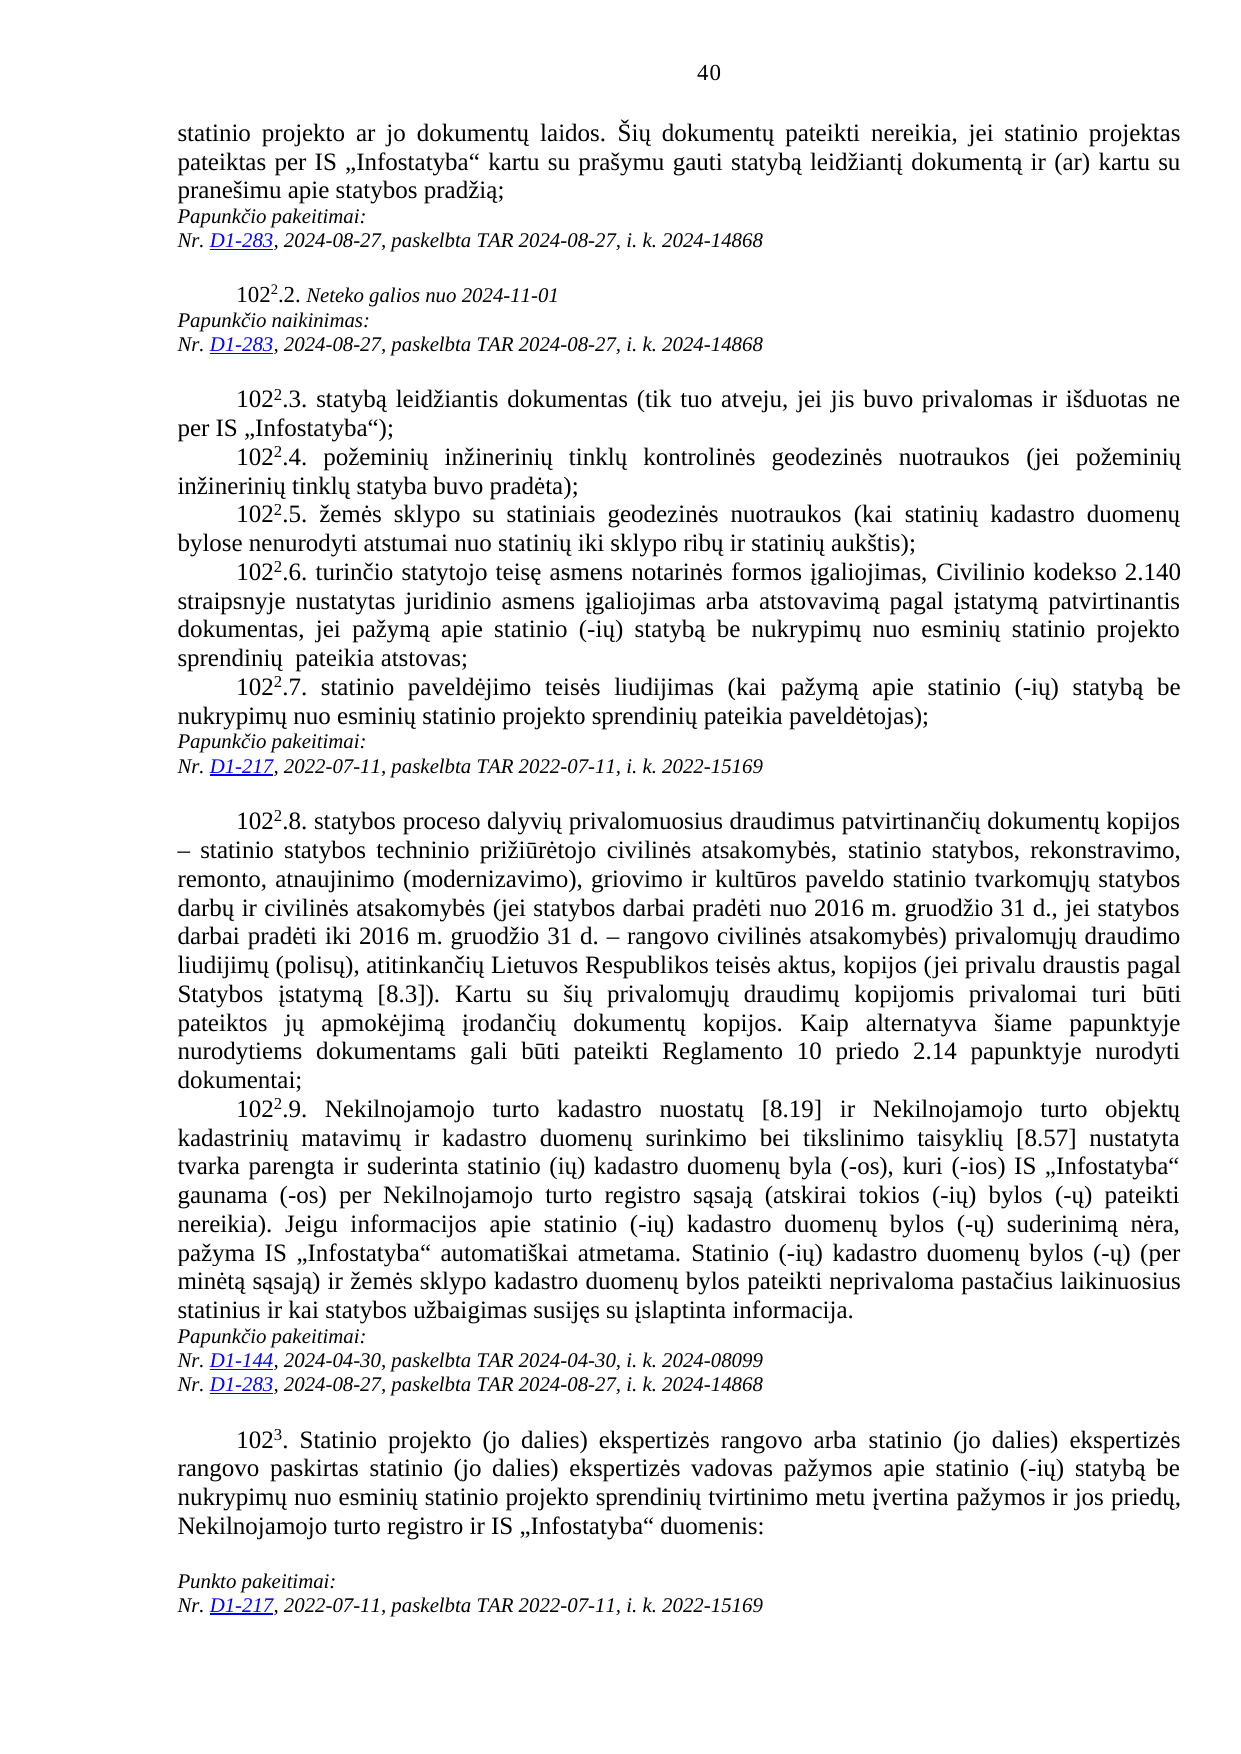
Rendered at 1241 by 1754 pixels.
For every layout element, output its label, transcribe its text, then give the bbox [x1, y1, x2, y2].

text Nr. D1-217, 2022-07-11, paskelbta TAR 2022-07-11, i. k. 2022-15169 [177, 753, 1181, 778]
text 1022.3. statybą leidžiantis dokumentas (tik tuo atveju, jei jis buvo privalomas ir išduotas ne per IS „Infostatyba“); [177, 384, 1181, 442]
text 1022.4. požeminių inžinerinių tinklų kontrolinės geodezinės nuotraukos (jei požeminių inžinerinių tinklų statyba buvo pradėta); [177, 442, 1181, 499]
text 1022.5. žemės sklypo su statiniais geodezinės nuotraukos (kai statinių kadastro duomenų bylose nenurodyti atstumai nuo statinių iki sklypo ribų ir statinių aukštis); [177, 499, 1181, 557]
text Papunkčio pakeitimai: [177, 204, 1181, 228]
text Nr. D1-217, 2022-07-11, paskelbta TAR 2022-07-11, i. k. 2022-15169 [177, 1593, 1181, 1617]
text Nr. D1-283, 2024-08-27, paskelbta TAR 2024-08-27, i. k. 2024-14868 [177, 332, 1181, 356]
text Papunkčio pakeitimai: [177, 1324, 1181, 1348]
text Punkto pakeitimai: [177, 1568, 1181, 1593]
text 1022.8. statybos proceso dalyvių privalomuosius draudimus patvirtinančių dokumentų kopijos – statinio statybos techninio prižiūrėtojo civilinės atsakomybės, statinio statybos, rekonstravimo, remonto, atnaujinimo (modernizavimo), griovimo ir kultūros paveldo statinio tvarkomųjų statybos darbų ir civilinės atsakomybės (jei statybos darbai pradėti nuo 2016 m. gruodžio 31 d., jei statybos darbai pradėti iki 2016 m. gruodžio 31 d. – rangovo civilinės atsakomybės) privalomųjų draudimo liudijimų (polisų), atitinkančių Lietuvos Respublikos teisės aktus, kopijos (jei privalu draustis pagal Statybos įstatymą [8.3]). Kartu su šių privalomųjų draudimų kopijomis privalomai turi būti pateiktos jų apmokėjimą įrodančių dokumentų kopijos. Kaip alternatyva šiame papunktyje nurodytiems dokumentams gali būti pateikti Reglamento 10 priedo 2.14 papunktyje nurodyti dokumentai; [177, 806, 1181, 1094]
text 1022.6. turinčio statytojo teisę asmens notarinės formos įgaliojimas, Civilinio kodekso 2.140 straipsnyje nustatytas juridinio asmens įgaliojimas arba atstovavimą pagal įstatymą patvirtinantis dokumentas, jei pažymą apie statinio (-ių) statybą be nukrypimų nuo esminių statinio projekto sprendinių pateikia atstovas; [177, 557, 1181, 672]
text Papunkčio pakeitimai: [177, 729, 1181, 753]
text Nr. D1-144, 2024-04-30, paskelbta TAR 2024-04-30, i. k. 2024-08099 [177, 1348, 1181, 1372]
text 1023. Statinio projekto (jo dalies) ekspertizės rangovo arba statinio (jo dalies) ekspertizės rangovo paskirtas statinio (jo dalies) ekspertizės vadovas pažymos apie statinio (-ių) statybą be nukrypimų nuo esminių statinio projekto sprendinių tvirtinimo metu įvertina pažymos ir jos priedų, Nekilnojamojo turto registro ir IS „Infostatyba“ duomenis: [177, 1425, 1181, 1540]
text 1022.9. Nekilnojamojo turto kadastro nuostatų [8.19] ir Nekilnojamojo turto objektų kadastrinių matavimų ir kadastro duomenų surinkimo bei tikslinimo taisyklių [8.57] nustatyta tvarka parengta ir suderinta statinio (ių) kadastro duomenų byla (-os), kuri (-ios) IS „Infostatyba“ gaunama (-os) per Nekilnojamojo turto registro sąsają (atskirai tokios (-ių) bylos (-ų) pateikti nereikia). Jeigu informacijos apie statinio (-ių) kadastro duomenų bylos (-ų) suderinimą nėra, pažyma IS „Infostatyba“ automatiškai atmetama. Statinio (-ių) kadastro duomenų bylos (-ų) (per minėtą sąsają) ir žemės sklypo kadastro duomenų bylos pateikti neprivaloma pastačius laikinuosius statinius ir kai statybos užbaigimas susijęs su įslaptinta informacija. [177, 1094, 1181, 1324]
text Nr. D1-283, 2024-08-27, paskelbta TAR 2024-08-27, i. k. 2024-14868 [177, 228, 1181, 252]
text 1022.2. Neteko galios nuo 2024-11-01 [177, 281, 1181, 308]
text statinio projekto ar jo dokumentų laidos. Šių dokumentų pateikti nereikia, jei statinio projektas pateiktas per IS „Infostatyba“ kartu su prašymu gauti statybą leidžiantį dokumentą ir (ar) kartu su pranešimu apie statybos pradžią; [177, 118, 1181, 204]
text Nr. D1-283, 2024-08-27, paskelbta TAR 2024-08-27, i. k. 2024-14868 [177, 1372, 1181, 1396]
text 1022.7. statinio paveldėjimo teisės liudijimas (kai pažymą apie statinio (-ių) statybą be nukrypimų nuo esminių statinio projekto sprendinių pateikia paveldėtojas); [177, 672, 1181, 729]
text Papunkčio naikinimas: [177, 308, 1181, 332]
